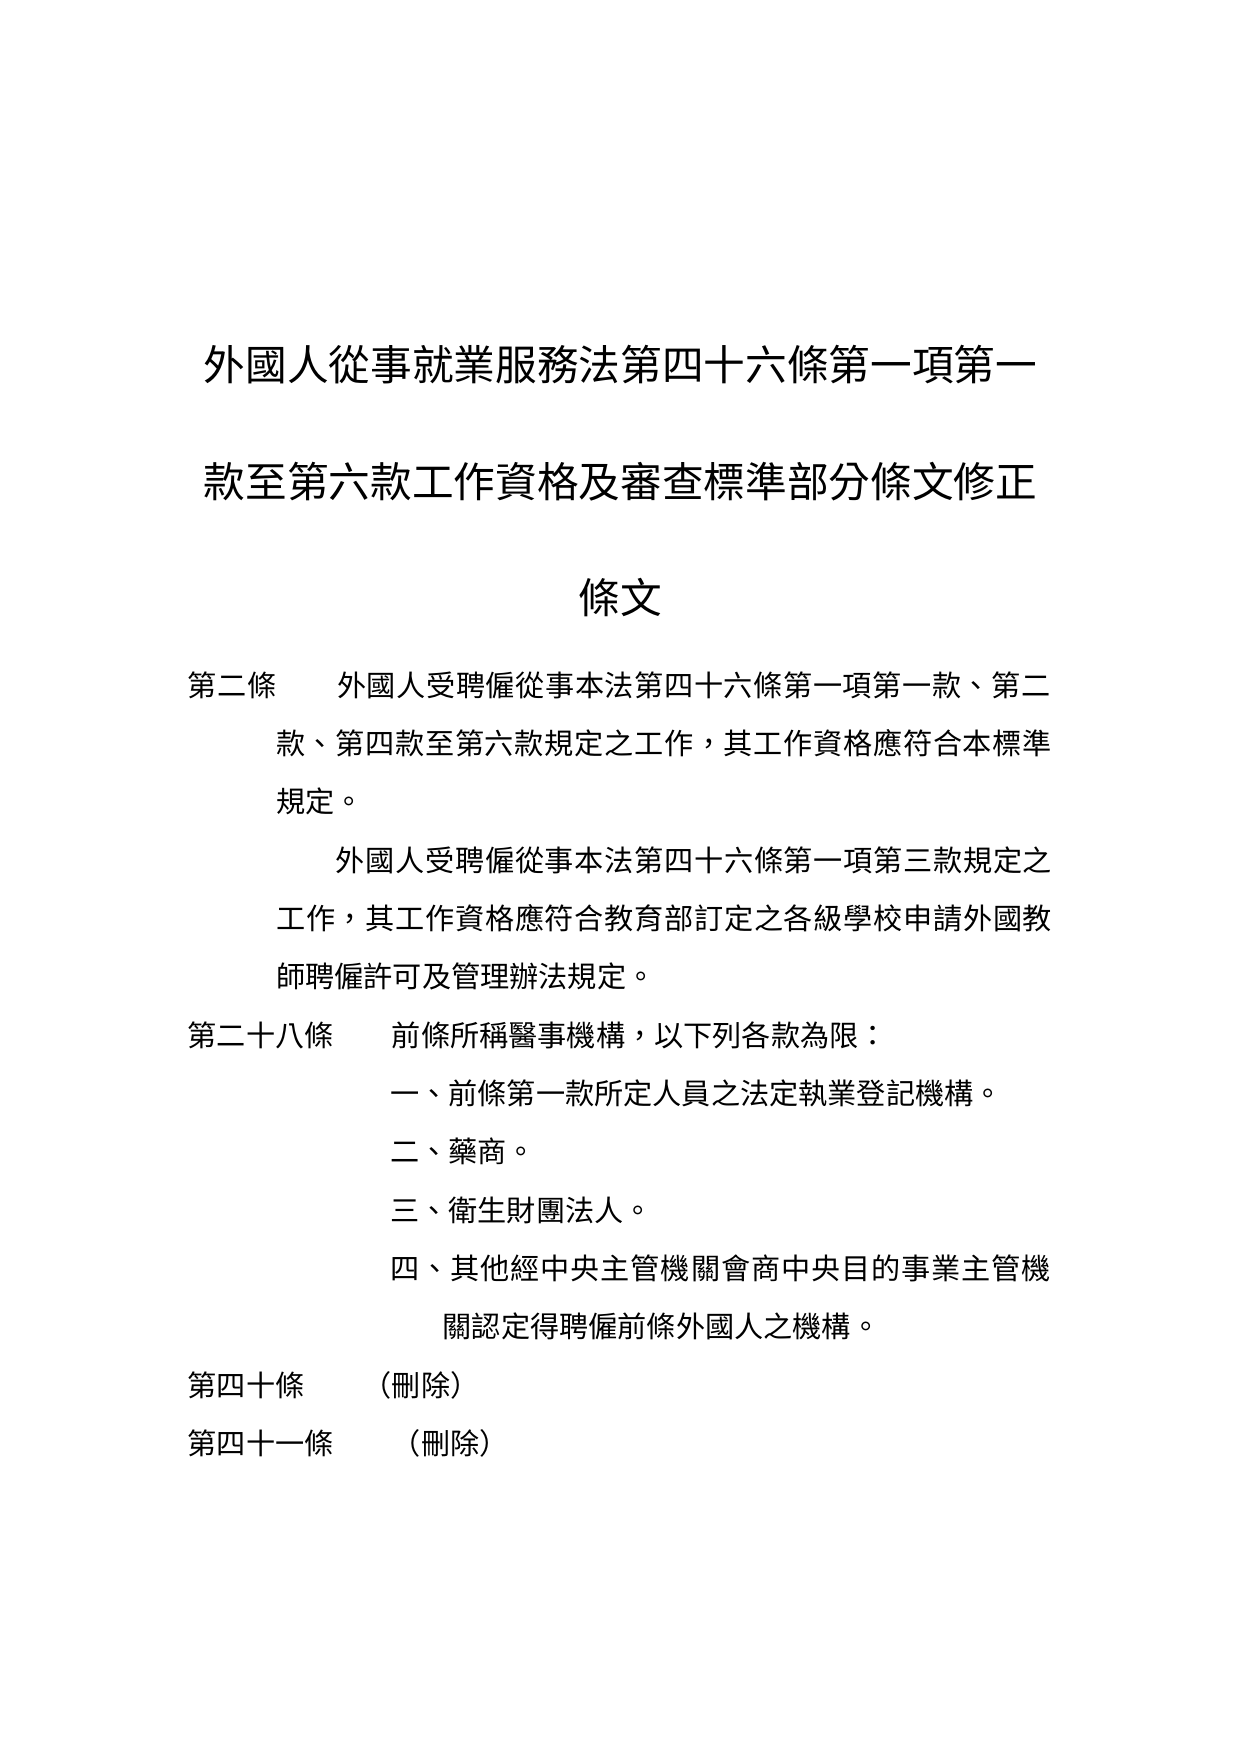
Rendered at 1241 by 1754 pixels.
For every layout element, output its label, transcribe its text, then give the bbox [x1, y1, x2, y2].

text 第二條 外國人受聘僱從事本法第四十六條第一項第一款、第二款、第四款至第六款規定之工作，其工作資格應符合本標準規定。 [187, 644, 1053, 819]
text 第四十條 （刪除） [187, 1344, 1053, 1402]
text 四、其他經中央主管機關會商中央目的事業主管機關認定得聘僱前條外國人之機構。 [390, 1227, 1053, 1344]
text 第四十一條 （刪除） [187, 1402, 1053, 1460]
text 一、前條第一款所定人員之法定執業登記機構。 [390, 1052, 1053, 1110]
text 第二十八條 前條所稱醫事機構，以下列各款為限： [187, 994, 1053, 1052]
text 三、衛生財團法人。 [390, 1169, 1053, 1227]
text 外國人從事就業服務法第四十六條第一項第一款至第六款工作資格及審查標準部分條文修正條文 [187, 294, 1053, 644]
text 二、藥商。 [390, 1110, 1053, 1169]
text 外國人受聘僱從事本法第四十六條第一項第三款規定之工作，其工作資格應符合教育部訂定之各級學校申請外國教師聘僱許可及管理辦法規定。 [276, 819, 1053, 994]
